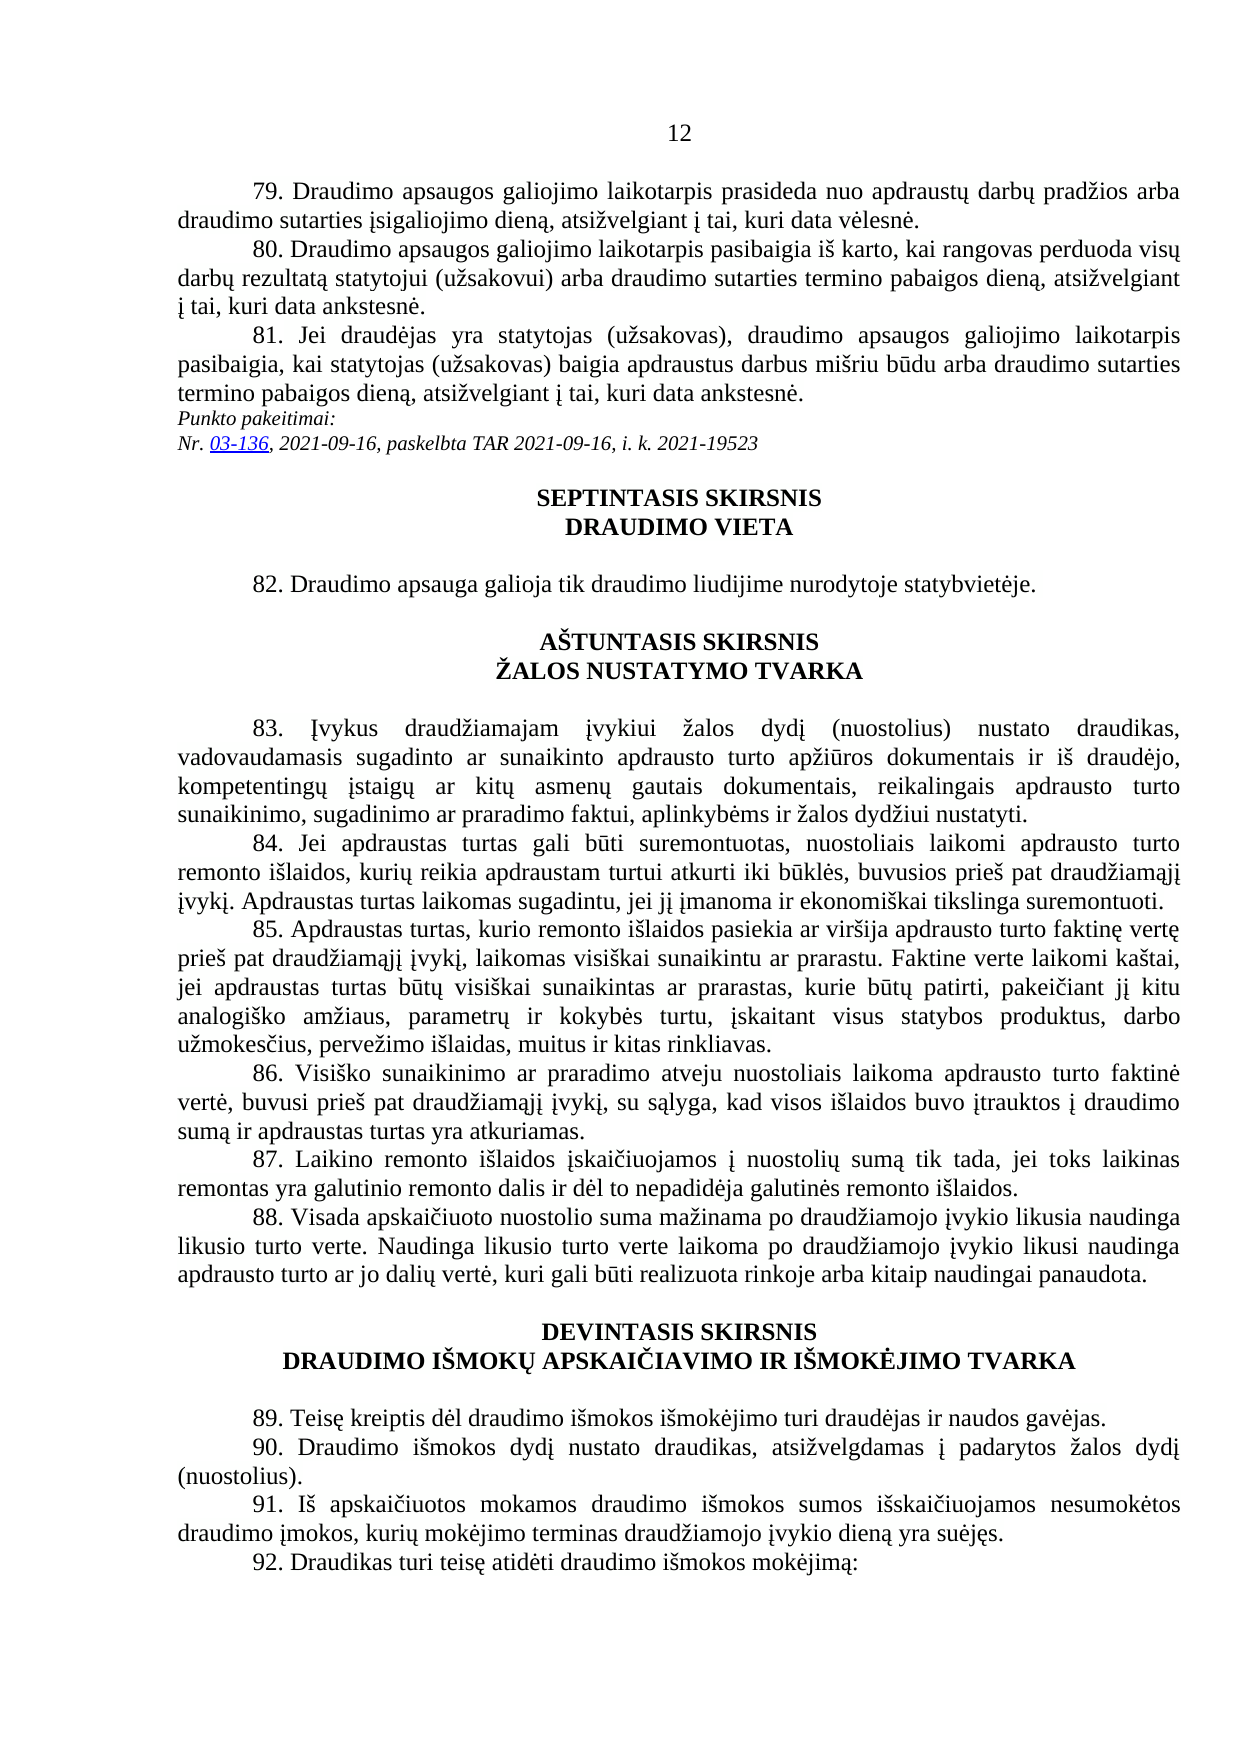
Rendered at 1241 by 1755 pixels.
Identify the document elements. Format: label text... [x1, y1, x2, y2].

text 83. Įvykus draudžiamajam įvykiui žalos dydį (nuostolius) nustato draudikas, vadovaudamasis sugadinto ar sunaikinto apdrausto turto apžiūros dokumentais ir iš draudėjo, kompetentingų įstaigų ar kitų asmenų gautais dokumentais, reikalingais apdrausto turto sunaikinimo, sugadinimo ar praradimo faktui, aplinkybėms ir žalos dydžiui nustatyti. [177, 713, 1181, 828]
text 85. Apdraustas turtas, kurio remonto išlaidos pasiekia ar viršija apdrausto turto faktinę vertę prieš pat draudžiamąjį įvykį, laikomas visiškai sunaikintu ar prarastu. Faktine verte laikomi kaštai, jei apdraustas turtas būtų visiškai sunaikintas ar prarastas, kurie būtų patirti, pakeičiant jį kitu analogiško amžiaus, parametrų ir kokybės turtu, įskaitant visus statybos produktus, darbo užmokesčius, pervežimo išlaidas, muitus ir kitas rinkliavas. [177, 914, 1181, 1058]
text 80. Draudimo apsaugos galiojimo laikotarpis pasibaigia iš karto, kai rangovas perduoda visų darbų rezultatą statytojui (užsakovui) arba draudimo sutarties termino pabaigos dieną, atsižvelgiant į tai, kuri data ankstesnė. [177, 234, 1181, 320]
text 87. Laikino remonto išlaidos įskaičiuojamos į nuostolių sumą tik tada, jei toks laikinas remontas yra galutinio remonto dalis ir dėl to nepadidėja galutinės remonto išlaidos. [177, 1144, 1181, 1202]
text DEVINTASIS SKIRSNIS [177, 1317, 1181, 1346]
text ŽALOS NUSTATYMO TVARKA [177, 656, 1181, 684]
text 82. Draudimo apsauga galioja tik draudimo liudijime nurodytoje statybvietėje. [177, 569, 1181, 598]
text SEPTINTASIS SKIRSNIS [177, 483, 1181, 512]
text 79. Draudimo apsaugos galiojimo laikotarpis prasideda nuo apdraustų darbų pradžios arba draudimo sutarties įsigaliojimo dieną, atsižvelgiant į tai, kuri data vėlesnė. [177, 176, 1181, 234]
text Punkto pakeitimai: [177, 406, 1181, 430]
text 86. Visiško sunaikinimo ar praradimo atveju nuostoliais laikoma apdrausto turto faktinė vertė, buvusi prieš pat draudžiamąjį įvykį, su sąlyga, kad visos išlaidos buvo įtrauktos į draudimo sumą ir apdraustas turtas yra atkuriamas. [177, 1058, 1181, 1144]
text DRAUDIMO IŠMOKŲ APSKAIČIAVIMO IR IŠMOKĖJIMO TVARKA [177, 1346, 1181, 1374]
text 92. Draudikas turi teisę atidėti draudimo išmokos mokėjimą: [177, 1547, 1181, 1576]
text DRAUDIMO VIETA [177, 512, 1181, 541]
text 84. Jei apdraustas turtas gali būti suremontuotas, nuostoliais laikomi apdrausto turto remonto išlaidos, kurių reikia apdraustam turtui atkurti iki būklės, buvusios prieš pat draudžiamąjį įvykį. Apdraustas turtas laikomas sugadintu, jei jį įmanoma ir ekonomiškai tikslinga suremontuoti. [177, 828, 1181, 914]
text 91. Iš apskaičiuotos mokamos draudimo išmokos sumos išskaičiuojamos nesumokėtos draudimo įmokos, kurių mokėjimo terminas draudžiamojo įvykio dieną yra suėjęs. [177, 1489, 1181, 1547]
text 81. Jei draudėjas yra statytojas (užsakovas), draudimo apsaugos galiojimo laikotarpis pasibaigia, kai statytojas (užsakovas) baigia apdraustus darbus mišriu būdu arba draudimo sutarties termino pabaigos dieną, atsižvelgiant į tai, kuri data ankstesnė. [177, 320, 1181, 406]
text 90. Draudimo išmokos dydį nustato draudikas, atsižvelgdamas į padarytos žalos dydį (nuostolius). [177, 1432, 1181, 1489]
text 88. Visada apskaičiuoto nuostolio suma mažinama po draudžiamojo įvykio likusia naudinga likusio turto verte. Naudinga likusio turto verte laikoma po draudžiamojo įvykio likusi naudinga apdrausto turto ar jo dalių vertė, kuri gali būti realizuota rinkoje arba kitaip naudingai panaudota. [177, 1202, 1181, 1288]
text AŠTUNTASIS SKIRSNIS [177, 627, 1181, 656]
text Nr. 03-136, 2021-09-16, paskelbta TAR 2021-09-16, i. k. 2021-19523 [177, 430, 1181, 454]
text 89. Teisę kreiptis dėl draudimo išmokos išmokėjimo turi draudėjas ir naudos gavėjas. [177, 1403, 1181, 1432]
